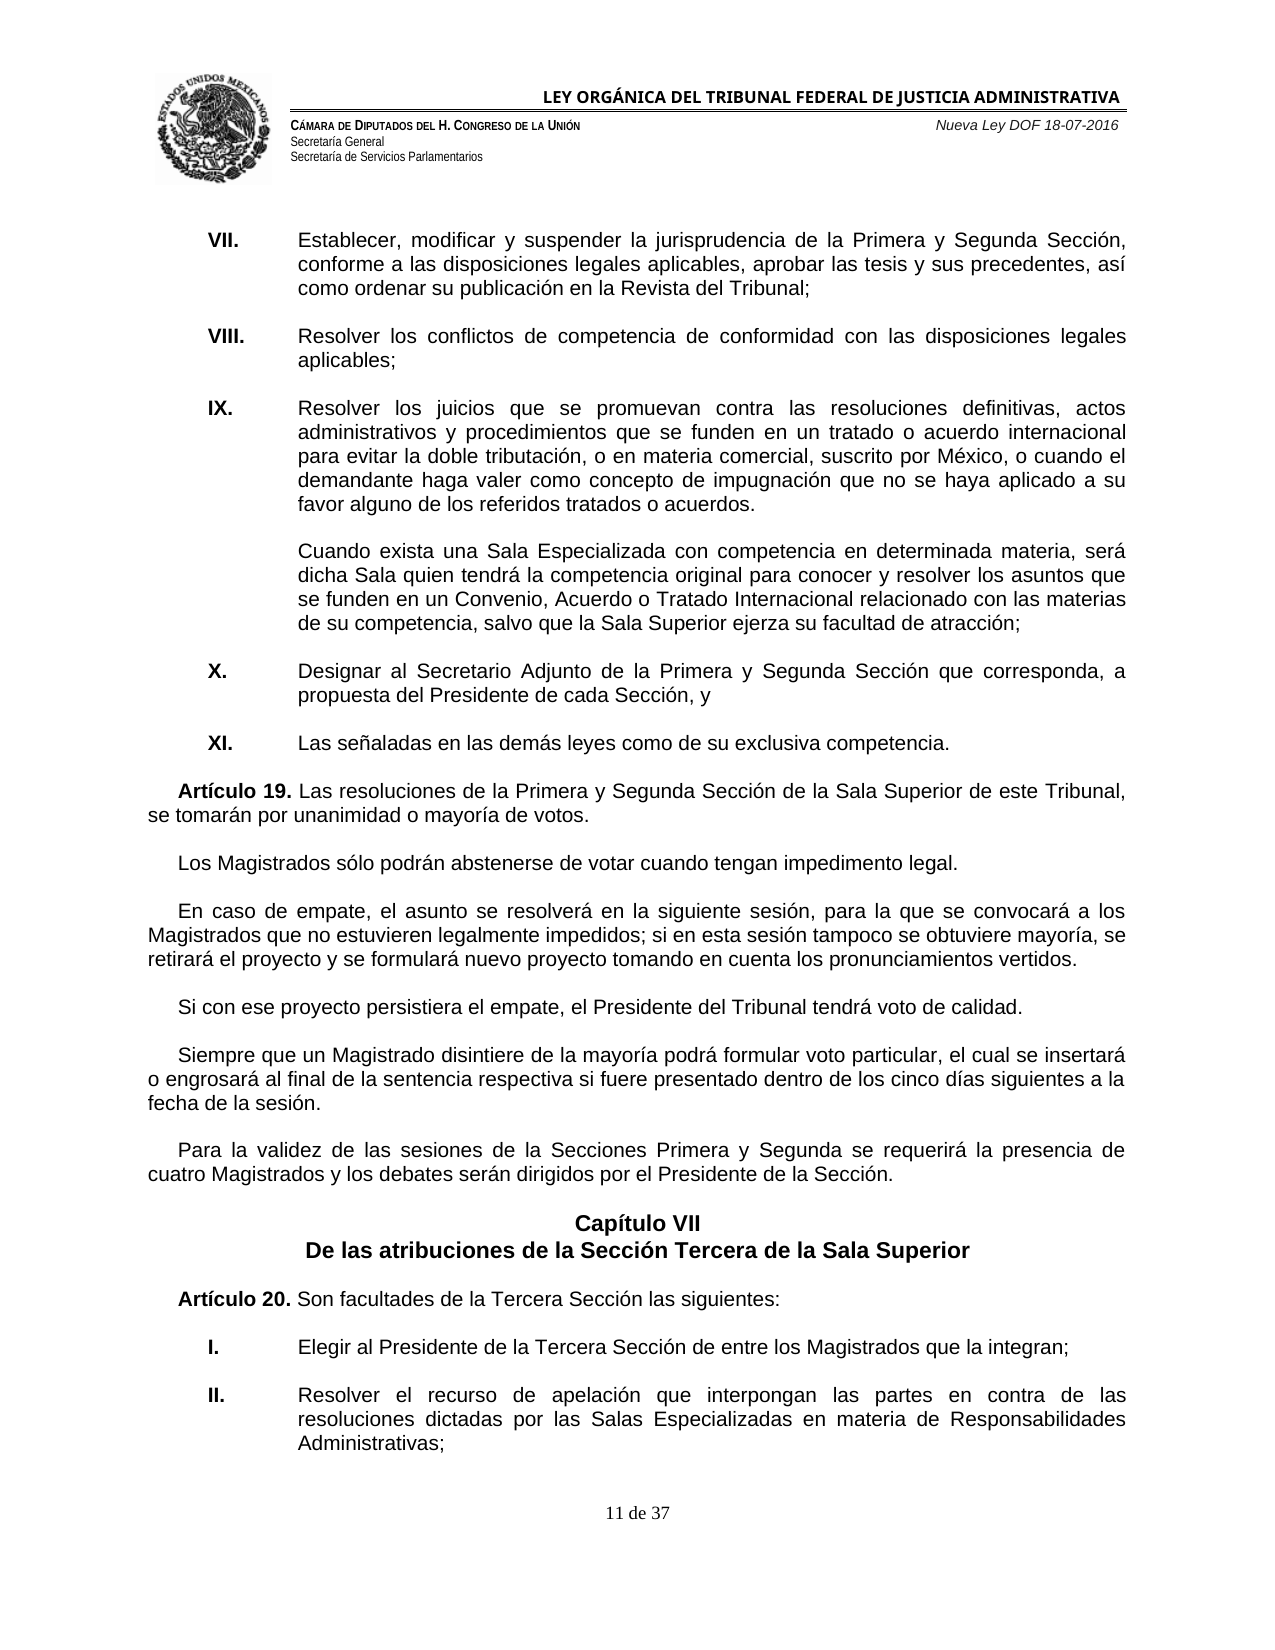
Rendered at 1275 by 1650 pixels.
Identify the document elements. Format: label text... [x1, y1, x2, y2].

text Los Magistrados sólo podrán abstenerse de votar cuando tengan impedimento legal. [148, 851, 1127, 875]
text Si con ese proyecto persistiera el empate, el Presidente del Tribunal tendrá voto de calidad. [148, 994, 1127, 1018]
text Capítulo VII [148, 1210, 1127, 1237]
text X. Designar al Secretario Adjunto de la Primera y Segunda Sección que corresponda, a propuesta del Presidente de cada Sección, y [208, 659, 1127, 707]
text Siempre que un Magistrado disintiere de la mayoría podrá formular voto particular, el cual se insertará o engrosará al final de la sentencia respectiva si fuere presentado dentro de los cinco días siguientes a la fecha de la sesión. [148, 1042, 1127, 1114]
text VII. Establecer, modificar y suspender la jurisprudencia de la Primera y Segunda Sección, conforme a las disposiciones legales aplicables, aprobar las tesis y sus precedentes, así como ordenar su publicación en la Revista del Tribunal; [208, 228, 1127, 300]
text IX. Resolver los juicios que se promuevan contra las resoluciones definitivas, actos administrativos y procedimientos que se funden en un tratado o acuerdo internacional para evitar la doble tributación, o en materia comercial, suscrito por México, o cuando el demandante haga valer como concepto de impugnación que no se haya aplicado a su favor alguno de los referidos tratados o acuerdos. [208, 396, 1127, 515]
text Cuando exista una Sala Especializada con competencia en determinada materia, será dicha Sala quien tendrá la competencia original para conocer y resolver los asuntos que se funden en un Convenio, Acuerdo o Tratado Internacional relacionado con las materias de su competencia, salvo que la Sala Superior ejerza su facultad de atracción; [208, 539, 1127, 635]
text II. Resolver el recurso de apelación que interpongan las partes en contra de las resoluciones dictadas por las Salas Especializadas en materia de Responsabilidades Administrativas; [208, 1383, 1127, 1454]
text De las atribuciones de la Sección Tercera de la Sala Superior [148, 1237, 1127, 1263]
text VIII. Resolver los conflictos de competencia de conformidad con las disposiciones legales aplicables; [208, 324, 1127, 372]
text Artículo 20. Son facultades de la Tercera Sección las siguientes: [148, 1287, 1127, 1311]
text Artículo 19. Las resoluciones de la Primera y Segunda Sección de la Sala Superior de este Tribunal, se tomarán por unanimidad o mayoría de votos. [148, 779, 1127, 827]
text En caso de empate, el asunto se resolverá en la siguiente sesión, para la que se convocará a los Magistrados que no estuvieren legalmente impedidos; si en esta sesión tampoco se obtuviere mayoría, se retirará el proyecto y se formulará nuevo proyecto tomando en cuenta los pronunciamientos vertidos. [148, 899, 1127, 971]
text Para la validez de las sesiones de la Secciones Primera y Segunda se requerirá la presencia de cuatro Magistrados y los debates serán dirigidos por el Presidente de la Sección. [148, 1138, 1127, 1186]
text XI. Las señaladas en las demás leyes como de su exclusiva competencia. [208, 731, 1127, 755]
text I. Elegir al Presidente de la Tercera Sección de entre los Magistrados que la integran; [208, 1335, 1127, 1359]
